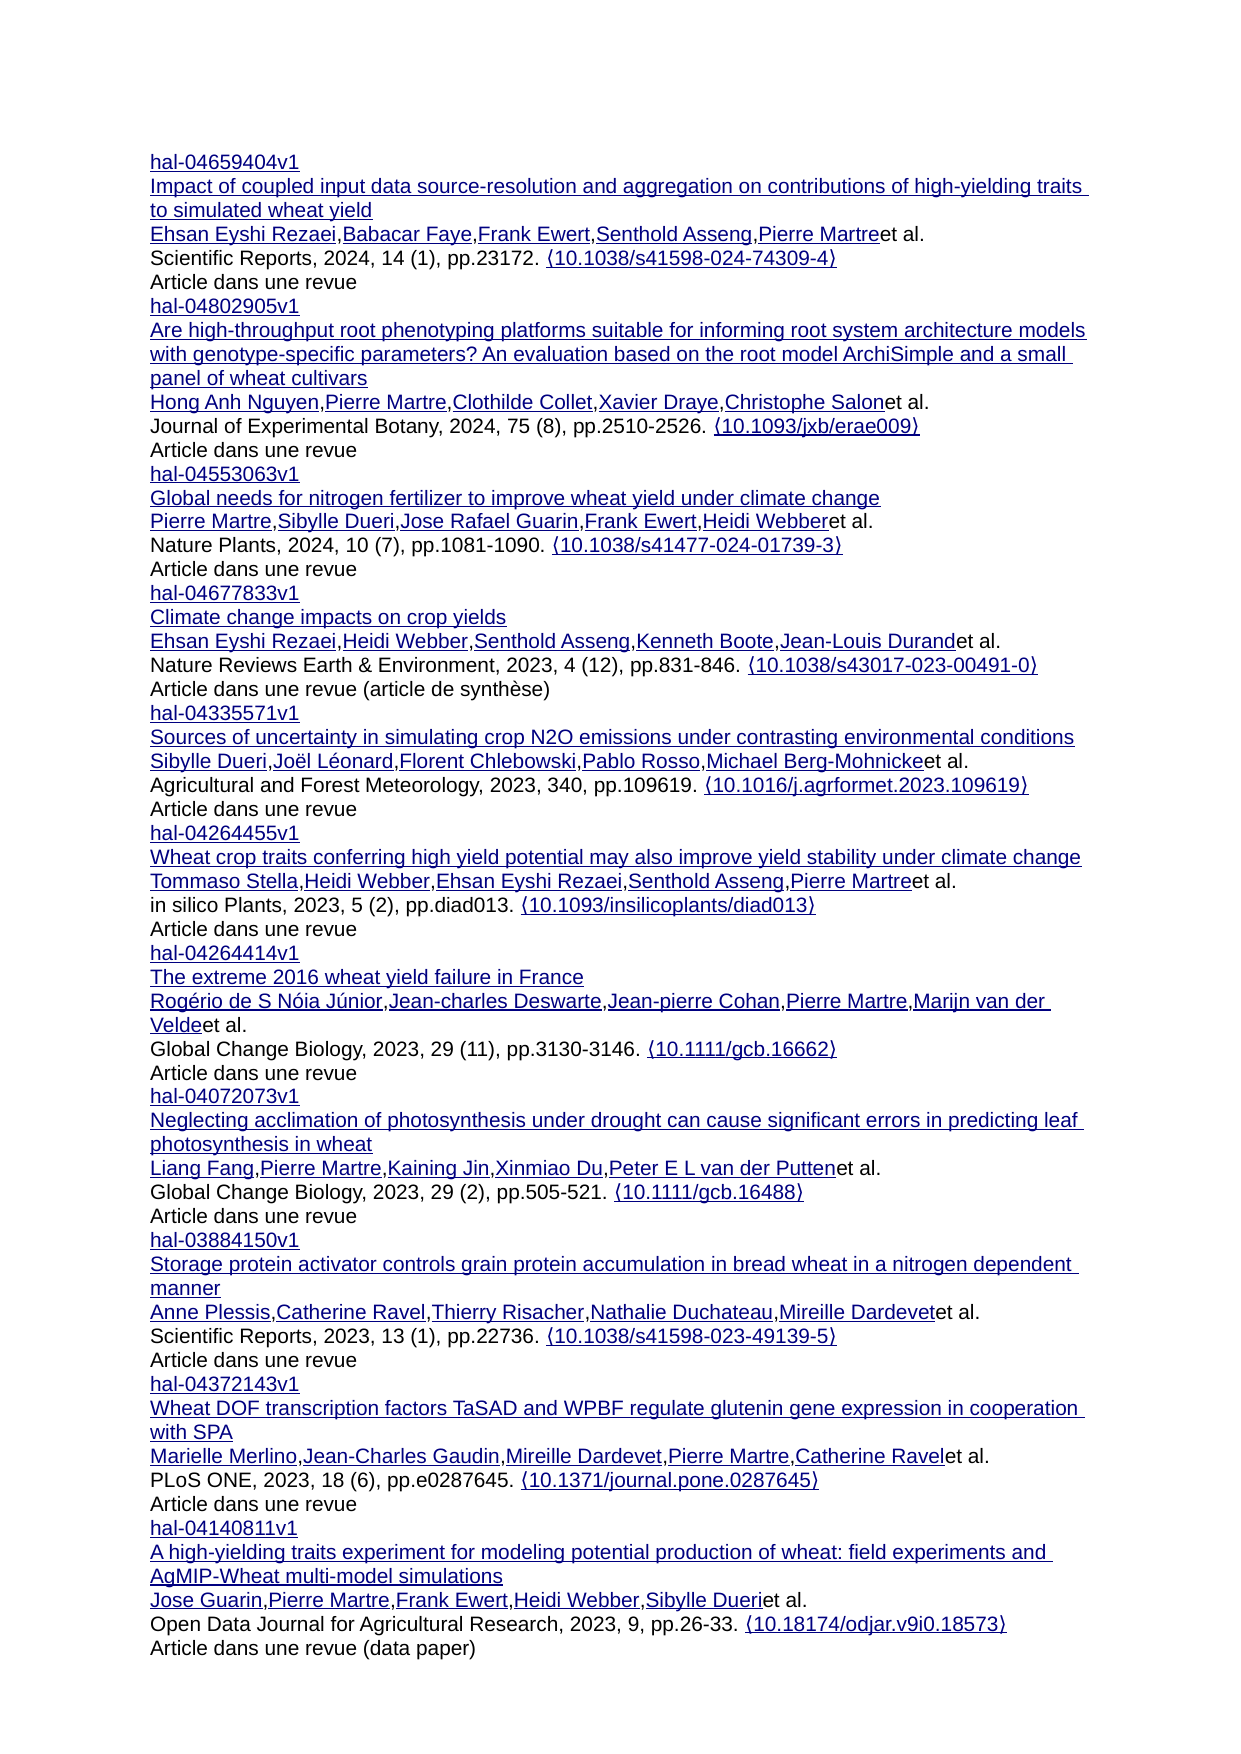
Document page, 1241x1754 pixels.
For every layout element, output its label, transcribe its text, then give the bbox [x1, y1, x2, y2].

table_cell hal-04659404v1 [150, 150, 1090, 174]
table_cell Neglecting acclimation of photosynthesis under drought can cause significant errors in predicting leaf photosynthesis in wheat Liang Fang,Pierre Martre,Kaining Jin,Xinmiao Du,Peter E L van der Puttenet al. Global Change Biology, 2023, 29 (2), pp.505-521. ⟨10.1111/gcb.16488⟩ Article dans une revue hal-03884150v1 [150, 1108, 1090, 1252]
table_cell The extreme 2016 wheat yield failure in France Rogério de S Nóia Júnior,Jean‐charles Deswarte,Jean‐pierre Cohan,Pierre Martre,Marijn van der Veldeet al. Global Change Biology, 2023, 29 (11), pp.3130-3146. ⟨10.1111/gcb.16662⟩ Article dans une revue hal-04072073v1 [150, 965, 1090, 1108]
table_cell Climate change impacts on crop yields Ehsan Eyshi Rezaei,Heidi Webber,Senthold Asseng,Kenneth Boote,Jean-Louis Durandet al. Nature Reviews Earth & Environment, 2023, 4 (12), pp.831-846. ⟨10.1038/s43017-023-00491-0⟩ Article dans une revue (article de synthèse) hal-04335571v1 [150, 605, 1090, 725]
table_cell Are high-throughput root phenotyping platforms suitable for informing root system architecture models with genotype-specific parameters? An evaluation based on the root model ArchiSimple and a small panel of wheat cultivars Hong Anh Nguyen,Pierre Martre,Clothilde Collet,Xavier Draye,Christophe Salonet al. Journal of Experimental Botany, 2024, 75 (8), pp.2510-2526. ⟨10.1093/jxb/erae009⟩ Article dans une revue hal-04553063v1 [150, 318, 1090, 485]
table_cell Wheat crop traits conferring high yield potential may also improve yield stability under climate change Tommaso Stella,Heidi Webber,Ehsan Eyshi Rezaei,Senthold Asseng,Pierre Martreet al. in silico Plants, 2023, 5 (2), pp.diad013. ⟨10.1093/insilicoplants/diad013⟩ Article dans une revue hal-04264414v1 [150, 845, 1090, 964]
table_cell Global needs for nitrogen fertilizer to improve wheat yield under climate change Pierre Martre,Sibylle Dueri,Jose Rafael Guarin,Frank Ewert,Heidi Webberet al. Nature Plants, 2024, 10 (7), pp.1081-1090. ⟨10.1038/s41477-024-01739-3⟩ Article dans une revue hal-04677833v1 [150, 485, 1090, 605]
table_cell Storage protein activator controls grain protein accumulation in bread wheat in a nitrogen dependent manner Anne Plessis,Catherine Ravel,Thierry Risacher,Nathalie Duchateau,Mireille Dardevetet al. Scientific Reports, 2023, 13 (1), pp.22736. ⟨10.1038/s41598-023-49139-5⟩ Article dans une revue hal-04372143v1 [150, 1252, 1090, 1396]
table_cell A high-yielding traits experiment for modeling potential production of wheat: field experiments and AgMIP-Wheat multi-model simulations Jose Guarin,Pierre Martre,Frank Ewert,Heidi Webber,Sibylle Dueriet al. Open Data Journal for Agricultural Research, 2023, 9, pp.26-33. ⟨10.18174/odjar.v9i0.18573⟩ Article dans une revue (data paper) [150, 1540, 1090, 1659]
table_cell Sources of uncertainty in simulating crop N2O emissions under contrasting environmental conditions Sibylle Dueri,Joël Léonard,Florent Chlebowski,Pablo Rosso,Michael Berg-Mohnickeet al. Agricultural and Forest Meteorology, 2023, 340, pp.109619. ⟨10.1016/j.agrformet.2023.109619⟩ Article dans une revue hal-04264455v1 [150, 725, 1090, 845]
table_cell Impact of coupled input data source-resolution and aggregation on contributions of high-yielding traits to simulated wheat yield Ehsan Eyshi Rezaei,Babacar Faye,Frank Ewert,Senthold Asseng,Pierre Martreet al. Scientific Reports, 2024, 14 (1), pp.23172. ⟨10.1038/s41598-024-74309-4⟩ Article dans une revue hal-04802905v1 [150, 174, 1090, 318]
table_cell Wheat DOF transcription factors TaSAD and WPBF regulate glutenin gene expression in cooperation with SPA Marielle Merlino,Jean-Charles Gaudin,Mireille Dardevet,Pierre Martre,Catherine Ravelet al. PLoS ONE, 2023, 18 (6), pp.e0287645. ⟨10.1371/journal.pone.0287645⟩ Article dans une revue hal-04140811v1 [150, 1396, 1090, 1539]
